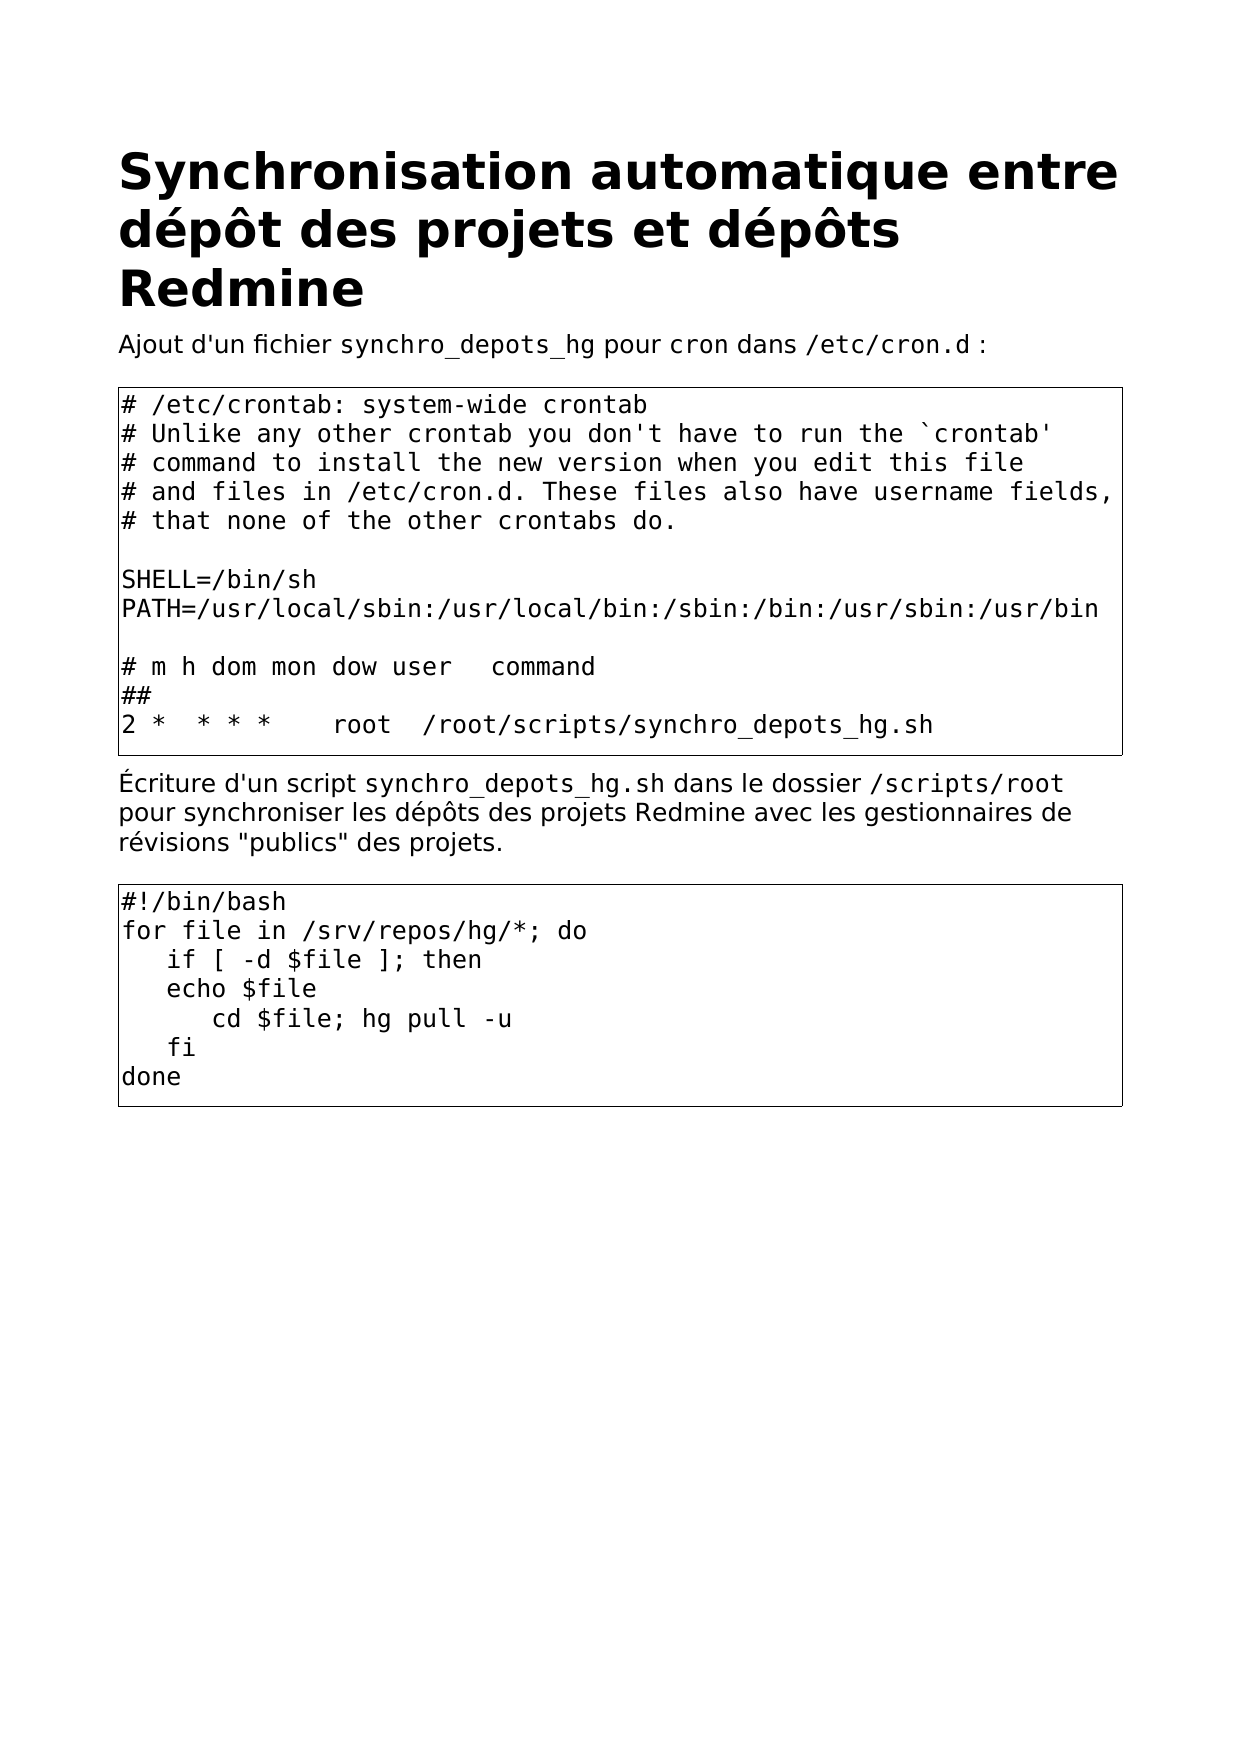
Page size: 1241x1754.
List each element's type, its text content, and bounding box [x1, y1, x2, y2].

text Écriture d'un script synchro_depots_hg.sh dans le dossier /scripts/root pour synchroniser les dépôts des projets Redmine avec les gestionnaires de révisions "publics" des projets. [118, 769, 1122, 857]
text Ajout d'un fichier synchro_depots_hg pour cron dans /etc/cron.d : [118, 330, 1122, 359]
table_header # /etc/crontab: system-wide crontab # Unlike any other crontab you don't have to run the `crontab' # command to install the new version when you edit this file # and files in /etc/cron.d. These files also have username fields, # that none of the other crontabs do. SHELL=/bin/sh PATH=/usr/local/sbin:/usr/local/bin:/sbin:/bin:/usr/sbin:/usr/bin # m h dom mon dow user command ## 2 * * * * root /root/scripts/synchro_depots_hg.sh [119, 388, 1122, 754]
table_header #!/bin/bash for file in /srv/repos/hg/*; do if [ -d $file ]; then echo $file cd $file; hg pull -u fi done [119, 885, 1122, 1106]
subtitle Synchronisation automatique entre dépôt des projets et dépôts Redmine [118, 143, 1122, 318]
